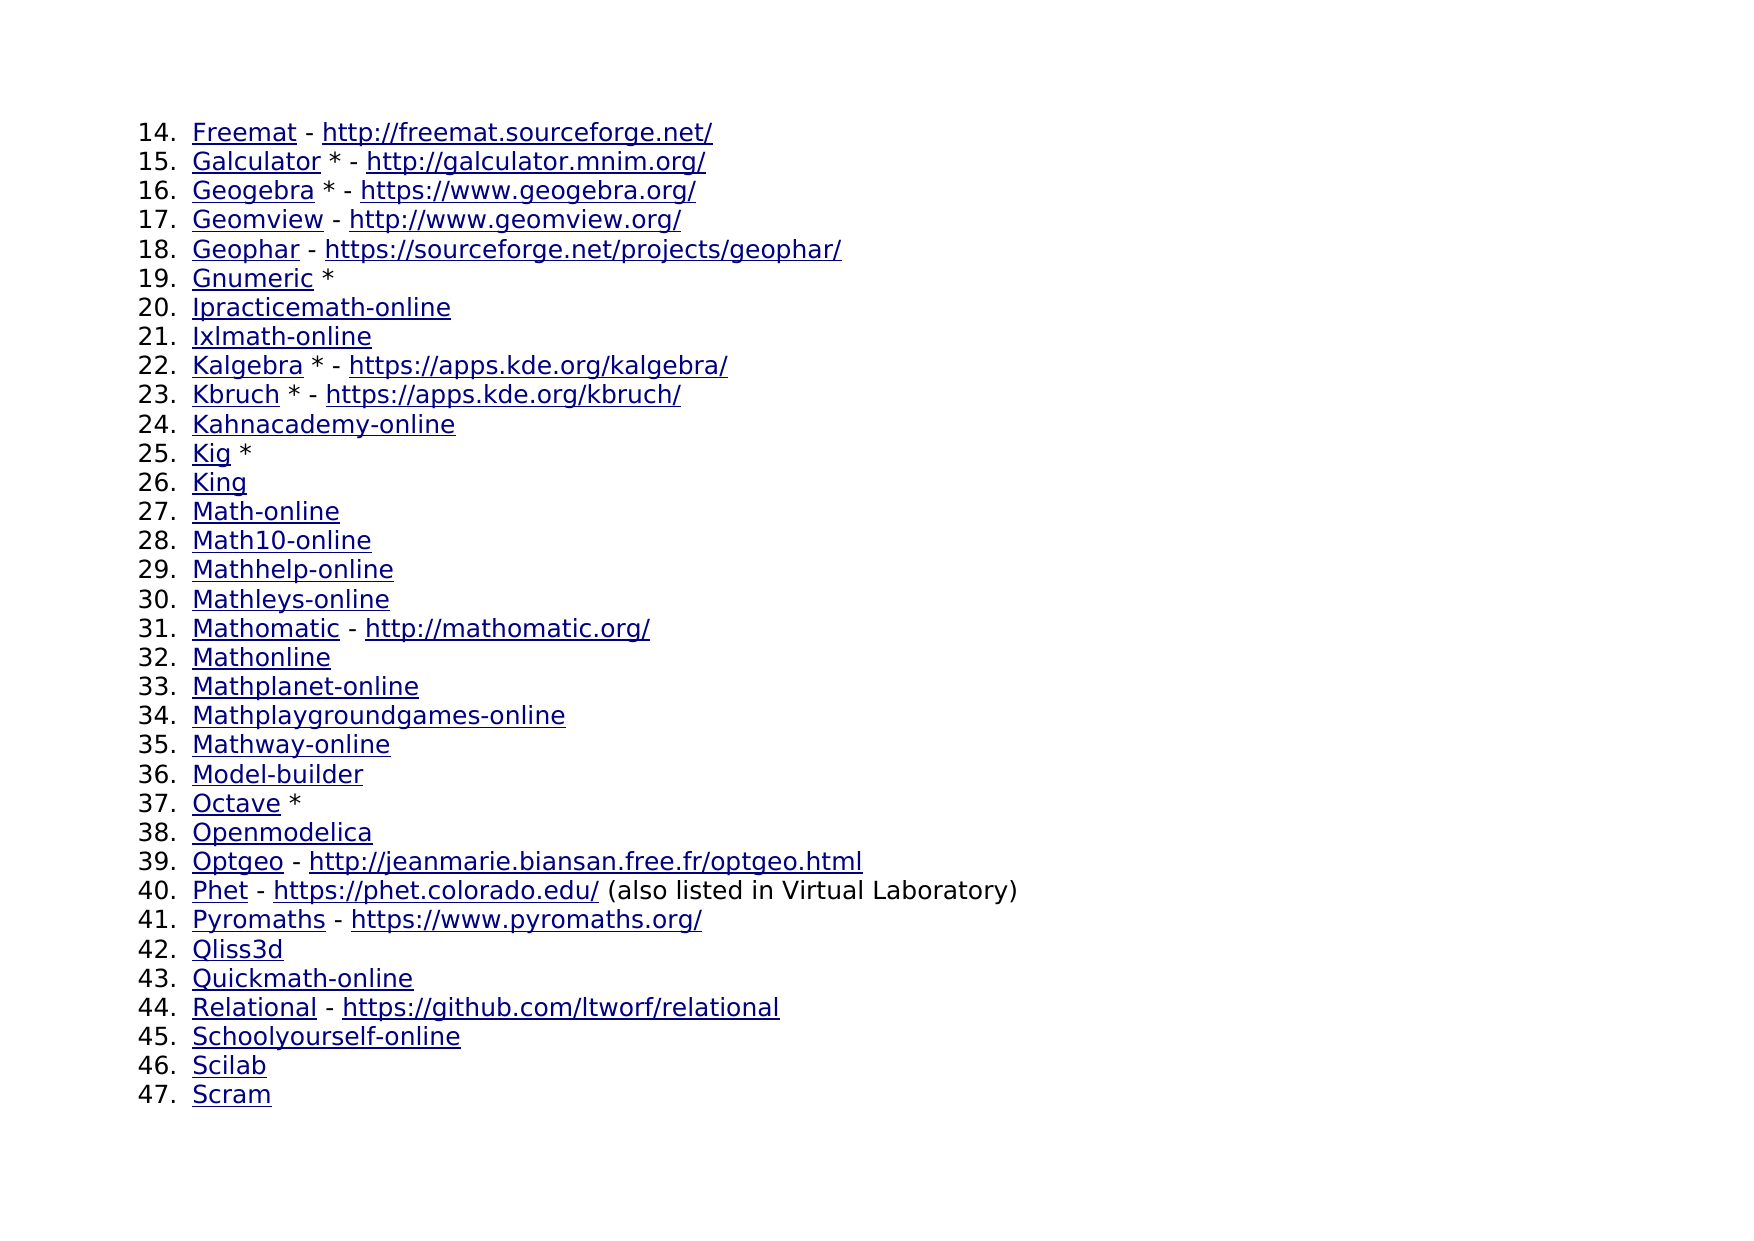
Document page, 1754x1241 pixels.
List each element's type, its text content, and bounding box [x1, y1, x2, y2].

list Ixlmath-online [177, 322, 1636, 351]
list Qliss3d [177, 935, 1636, 964]
list Relational - https://github.com/ltworf/relational [177, 993, 1636, 1022]
list Pyromaths - https://www.pyromaths.org/ [177, 906, 1636, 935]
list Openmodelica [177, 818, 1636, 847]
list Galculator * - http://galculator.mnim.org/ [177, 147, 1636, 176]
list King [177, 468, 1636, 497]
list Octave * [177, 789, 1636, 818]
list Mathway-online [177, 731, 1636, 760]
list Model-builder [177, 760, 1636, 789]
list Geogebra * - https://www.geogebra.org/ [177, 176, 1636, 206]
list Optgeo - http://jeanmarie.biansan.free.fr/optgeo.html [177, 847, 1636, 876]
list Kig * [177, 439, 1636, 468]
list Geomview - http://www.geomview.org/ [177, 206, 1636, 235]
list Scram [177, 1081, 1636, 1110]
list Mathomatic - http://mathomatic.org/ [177, 614, 1636, 643]
list Freemat - http://freemat.sourceforge.net/ [177, 118, 1636, 147]
list Math10-online [177, 526, 1636, 556]
list Kahnacademy-online [177, 410, 1636, 439]
list Quickmath-online [177, 964, 1636, 993]
list Mathonline [177, 643, 1636, 672]
list Mathplanet-online [177, 672, 1636, 701]
list Math-online [177, 497, 1636, 526]
list Ipracticemath-online [177, 293, 1636, 322]
list Phet - https://phet.colorado.edu/ (also listed in Virtual Laboratory) [177, 876, 1636, 906]
list Kbruch * - https://apps.kde.org/kbruch/ [177, 381, 1636, 410]
list Mathleys-online [177, 585, 1636, 614]
list Geophar - https://sourceforge.net/projects/geophar/ [177, 235, 1636, 264]
list Gnumeric * [177, 264, 1636, 293]
list Kalgebra * - https://apps.kde.org/kalgebra/ [177, 351, 1636, 381]
list Schoolyourself-online [177, 1022, 1636, 1051]
list Mathplaygroundgames-online [177, 701, 1636, 731]
list Mathhelp-online [177, 556, 1636, 585]
list Scilab [177, 1051, 1636, 1081]
